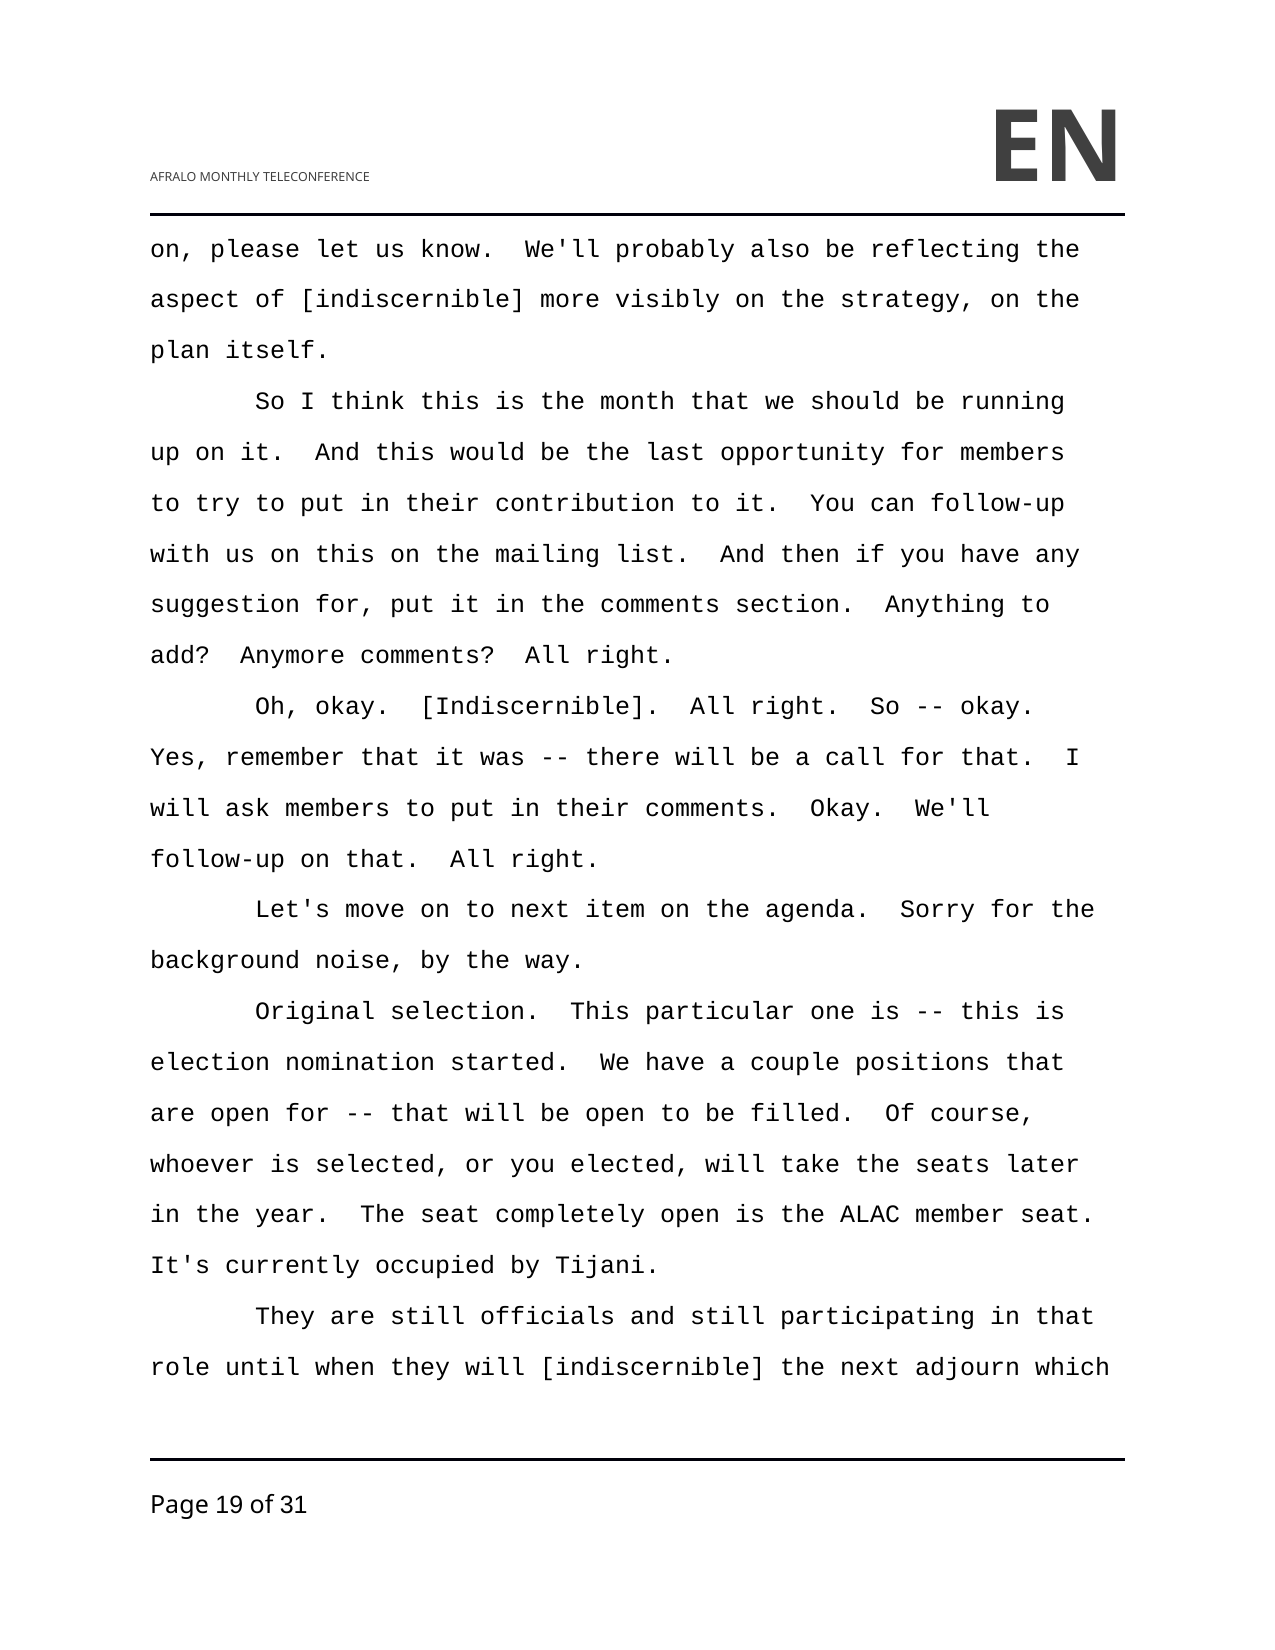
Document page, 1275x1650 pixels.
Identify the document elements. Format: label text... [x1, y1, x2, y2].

text on, please let us know. We'll probably also be reflecting the aspect of [indiscernible] more visibly on the strategy, on the plan itself. [150, 216, 1110, 369]
text Original selection. This particular one is ‑‑ this is election nomination started. We have a couple positions that are open for ‑‑ that will be open to be filled. Of course, whoever is selected, or you elected, will take the seats later in the year. The seat completely open is the ALAC member seat. It's currently occupied by Tijani. [150, 979, 1110, 1284]
text So I think this is the month that we should be running up on it. And this would be the last opportunity for members to try to put in their contribution to it. You can follow‑up with us on this on the mailing list. And then if you have any suggestion for, put it in the comments section. Anything to add? Anymore comments? All right. [150, 369, 1110, 674]
text They are still officials and still participating in that role until when they will [indiscernible] the next adjourn which [150, 1284, 1110, 1386]
text Let's move on to next item on the agenda. Sorry for the background noise, by the way. [150, 877, 1110, 979]
text Oh, okay. [Indiscernible]. All right. So ‑‑ okay. Yes, remember that it was ‑‑ there will be a call for that. I will ask members to put in their comments. Okay. We'll follow‑up on that. All right. [150, 674, 1110, 877]
